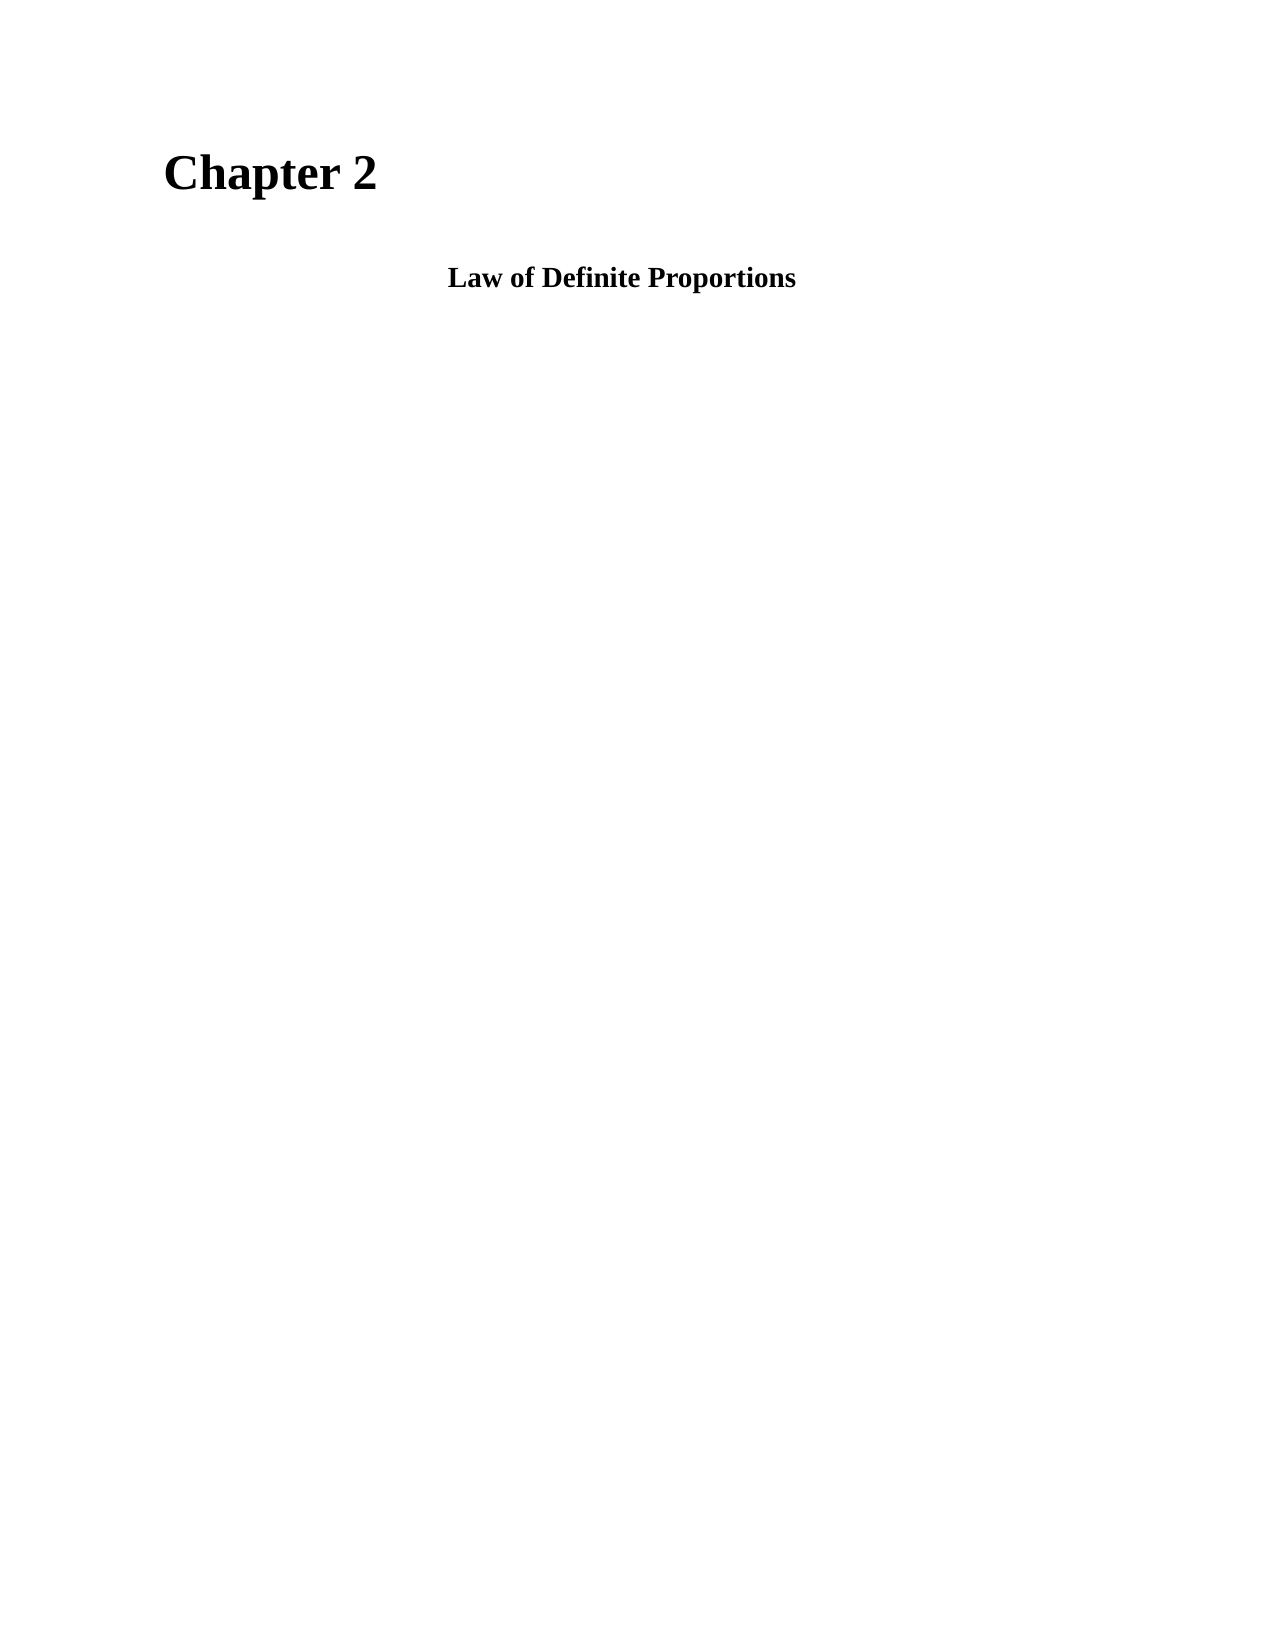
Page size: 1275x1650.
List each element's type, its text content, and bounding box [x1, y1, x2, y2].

table_header Law of Definite Proportions [118, 254, 1126, 300]
subtitle Chapter 2 [118, 143, 1157, 201]
